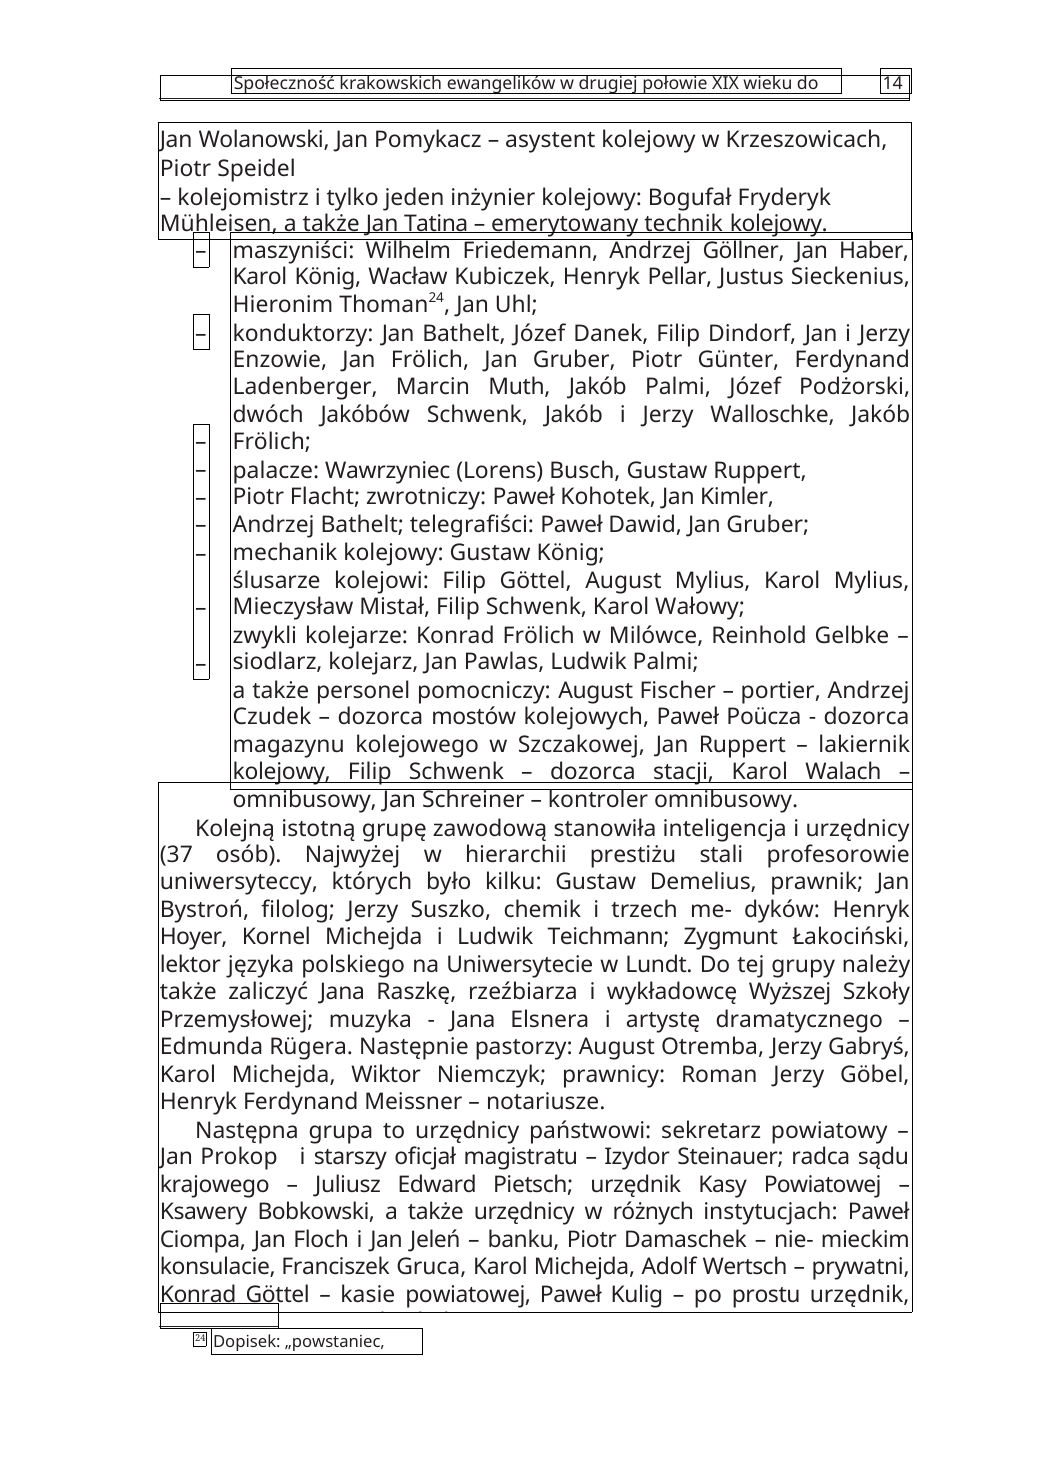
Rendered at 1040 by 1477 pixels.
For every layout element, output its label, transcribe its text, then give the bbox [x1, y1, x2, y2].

text Kolejną istotną grupę zawodową stanowiła inteligencja i urzędnicy (37 osób). Najwyżej w hierarchii prestiżu stali profesorowie uniwersyteccy, których było kilku: Gustaw Demelius, prawnik; Jan Bystroń, filolog; Jerzy Suszko, chemik i trzech me- dyków: Henryk Hoyer, Kornel Michejda i Ludwik Teichmann; Zygmunt Łakociński, lektor języka polskiego na Uniwersytecie w Lundt. Do tej grupy należy także zaliczyć Jana Raszkę, rzeźbiarza i wykładowcę Wyższej Szkoły Przemysłowej; muzyka - Jana Elsnera i artystę dramatycznego – Edmunda Rügera. Następnie pastorzy: August Otremba, Jerzy Gabryś, Karol Michejda, Wiktor Niemczyk; prawnicy: Roman Jerzy Göbel, Henryk Ferdynand Meissner – notariusze. [159, 814, 910, 1116]
text – kolejomistrz i tylko jeden inżynier kolejowy: Bogufał Fryderyk Mühleisen, a także Jan Tatina – emerytowany technik kolejowy. [159, 183, 911, 238]
text 24 [195, 1333, 206, 1344]
text – [195, 456, 209, 483]
text – [195, 426, 209, 456]
text maszyniści: Wilhelm Friedemann, Andrzej Göllner, Jan Haber, Karol König, Wacław Kubiczek, Henryk Pellar, Justus Sieckenius, Hieronim Thoman24, Jan Uhl; [232, 237, 910, 319]
text omnibusowy, Jan Schreiner – kontroler omnibusowy. [232, 784, 912, 813]
text – [195, 647, 209, 678]
text Następna grupa to urzędnicy państwowi: sekretarz powiatowy – Jan Prokop i starszy oficjał magistratu – Izydor Steinauer; radca sądu krajowego – Juliusz Edward Pietsch; urzędnik Kasy Powiatowej – Ksawery Bobkowski, a także urzędnicy w różnych instytucjach: Paweł Ciompa, Jan Floch i Jan Jeleń – banku, Piotr Damaschek – nie- mieckim konsulacie, Franciszek Gruca, Karol Michejda, Adolf Wertsch – prywatni, Konrad Göttel – kasie powiatowej, Paweł Kulig – po prostu urzędnik, Gustaw Her- mann – buchalter. [159, 1116, 910, 1312]
text Dopisek: „powstaniec, sybirak”. [213, 1330, 422, 1354]
text – [195, 234, 209, 265]
text 143 [882, 70, 911, 93]
text palacze: Wawrzyniec (Lorens) Busch, Gustaw Ruppert, Piotr Flacht; zwrotniczy: Paweł Kohotek, Jan Kimler, Andrzej Bathelt; telegrafiści: Paweł Dawid, Jan Gruber; [232, 457, 852, 539]
text – [195, 538, 209, 567]
text – [195, 483, 209, 511]
text mechanik kolejowy: Gustaw König; [232, 539, 912, 566]
text Społeczność krakowskich ewangelików w drugiej połowie XIX wieku do 1918 roku [233, 76, 841, 93]
text zwykli kolejarze: Konrad Frölich w Milówce, Reinhold Gelbke – siodlarz, kolejarz, Jan Pawlas, Ludwik Palmi; [232, 621, 909, 676]
text konduktorzy: Jan Bathelt, Józef Danek, Filip Dindorf, Jan i Jerzy Enzowie, Jan Frölich, Jan Gruber, Piotr Günter, Ferdynand Ladenberger, Marcin Muth, Jakób Palmi, Józef Podżorski, dwóch Jakóbów Schwenk, Jakób i Jerzy Walloschke, Jakób Frölich; [232, 319, 910, 457]
text – [195, 317, 209, 348]
text ślusarze kolejowi: Filip Göttel, August Mylius, Karol Mylius, Mieczysław Mistał, Filip Schwenk, Karol Wałowy; [232, 566, 910, 621]
text 143 [882, 76, 909, 93]
text a także personel pomocniczy: August Fischer – portier, Andrzej Czudek – dozorca mostów kolejowych, Paweł Poücza - dozorca magazynu kolejowego w Szczakowej, Jan Ruppert – lakiernik kolejowy, Filip Schwenk – dozorca stacji, Karol Walach – dozorca stacji w Ciężkowicach, Jan Zielina – dozorca stacji w Szczakowej. W transporcie pracowali również: Jan Freitag – woźnica [232, 676, 910, 782]
text – [195, 591, 209, 623]
text – [195, 511, 209, 538]
text Jan Wolanowski, Jan Pomykacz – asystent kolejowy w Krzeszowicach, Piotr Speidel [159, 124, 911, 182]
text Społeczność krakowskich ewangelików w drugiej połowie XIX wieku do 1918 roku [233, 70, 841, 75]
